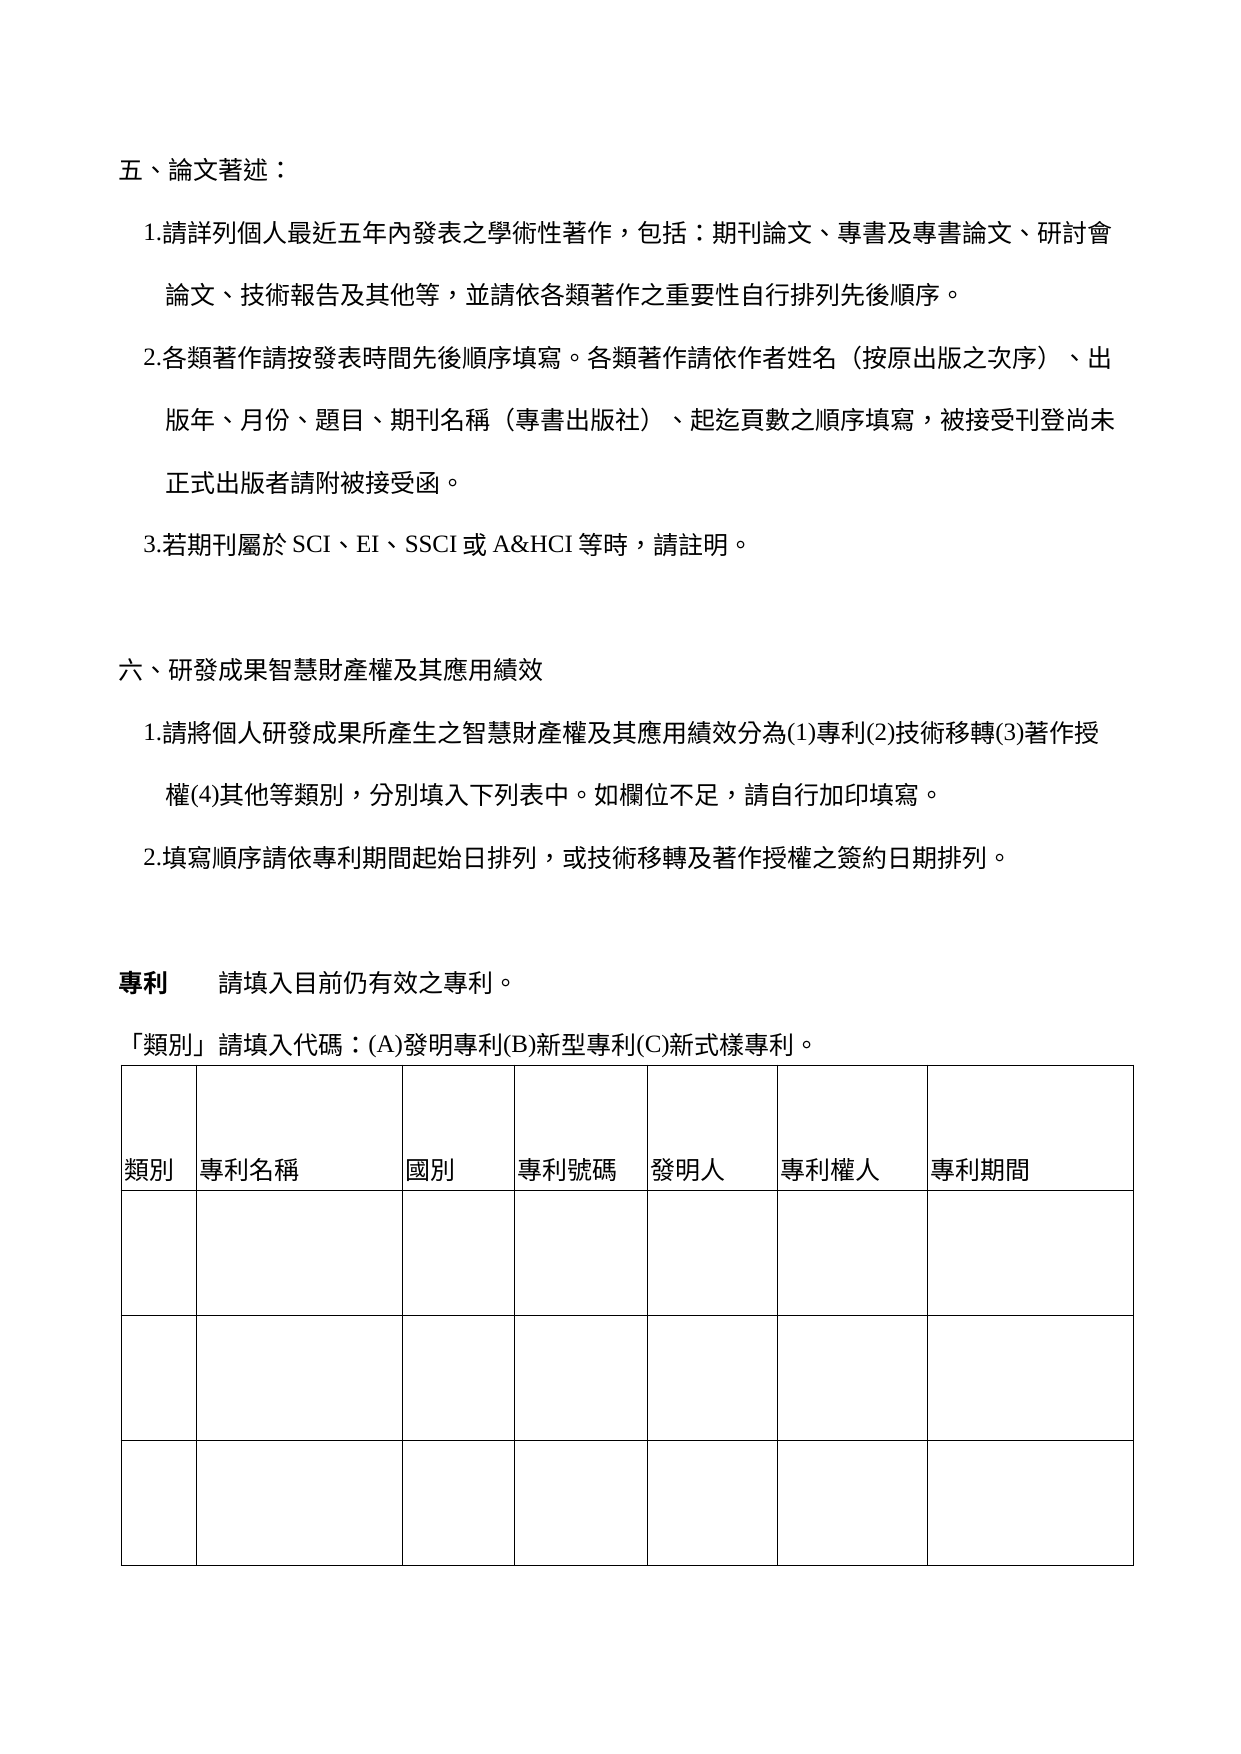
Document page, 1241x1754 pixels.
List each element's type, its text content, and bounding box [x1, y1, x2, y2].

text 六、研發成果智慧財產權及其應用績效 [118, 627, 1122, 689]
text 2.各類著作請按發表時間先後順序填寫。各類著作請依作者姓名（按原出版之次序）、出版年、月份、題目、期刊名稱（專書出版社）、起迄頁數之順序填寫，被接受刊登尚未正式出版者請附被接受函。 [118, 314, 1122, 502]
table_header 專利權人 [778, 1066, 927, 1189]
table_cell [122, 1316, 196, 1439]
text 1.請將個人研發成果所產生之智慧財產權及其應用績效分為(1)專利(2)技術移轉(3)著作授權(4)其他等類別，分別填入下列表中。如欄位不足，請自行加印填寫。 [118, 689, 1122, 814]
table_cell [197, 1441, 402, 1564]
table_cell [928, 1316, 1133, 1439]
table_cell [403, 1191, 514, 1314]
table_cell [778, 1191, 927, 1314]
text 3.若期刊屬於SCI、EI、SSCI或A&HCI等時，請註明。 [118, 502, 1122, 564]
text 五、論文著述： [118, 127, 1122, 189]
table_cell [778, 1441, 927, 1564]
table_cell [648, 1316, 777, 1439]
table_cell [515, 1191, 647, 1314]
table_header 發明人 [648, 1066, 777, 1189]
table_cell [928, 1441, 1133, 1564]
table_cell [122, 1191, 196, 1314]
text 1.請詳列個人最近五年內發表之學術性著作，包括：期刊論文、專書及專書論文、研討會論文、技術報告及其他等，並請依各類著作之重要性自行排列先後順序。 [118, 189, 1122, 314]
table_cell [197, 1191, 402, 1314]
table_cell [403, 1441, 514, 1564]
table_cell [648, 1441, 777, 1564]
table_cell [778, 1316, 927, 1439]
table_header 專利期間 [928, 1066, 1133, 1189]
table_cell [197, 1316, 402, 1439]
table_header 專利號碼 [515, 1066, 647, 1189]
text 「類別」請填入代碼：(A)發明專利(B)新型專利(C)新式樣專利。 [118, 1002, 1122, 1064]
table_cell [122, 1441, 196, 1564]
table_cell [928, 1191, 1133, 1314]
table_cell [648, 1191, 777, 1314]
table_cell [515, 1316, 647, 1439]
table_cell [403, 1316, 514, 1439]
text 2.填寫順序請依專利期間起始日排列，或技術移轉及著作授權之簽約日期排列。 [118, 814, 1122, 877]
table_header 專利名稱 [197, 1066, 402, 1189]
table_header 國別 [403, 1066, 514, 1189]
table_cell [515, 1441, 647, 1564]
text 專利 請填入目前仍有效之專利。 [118, 939, 1122, 1002]
table_header 類別 [122, 1066, 196, 1189]
